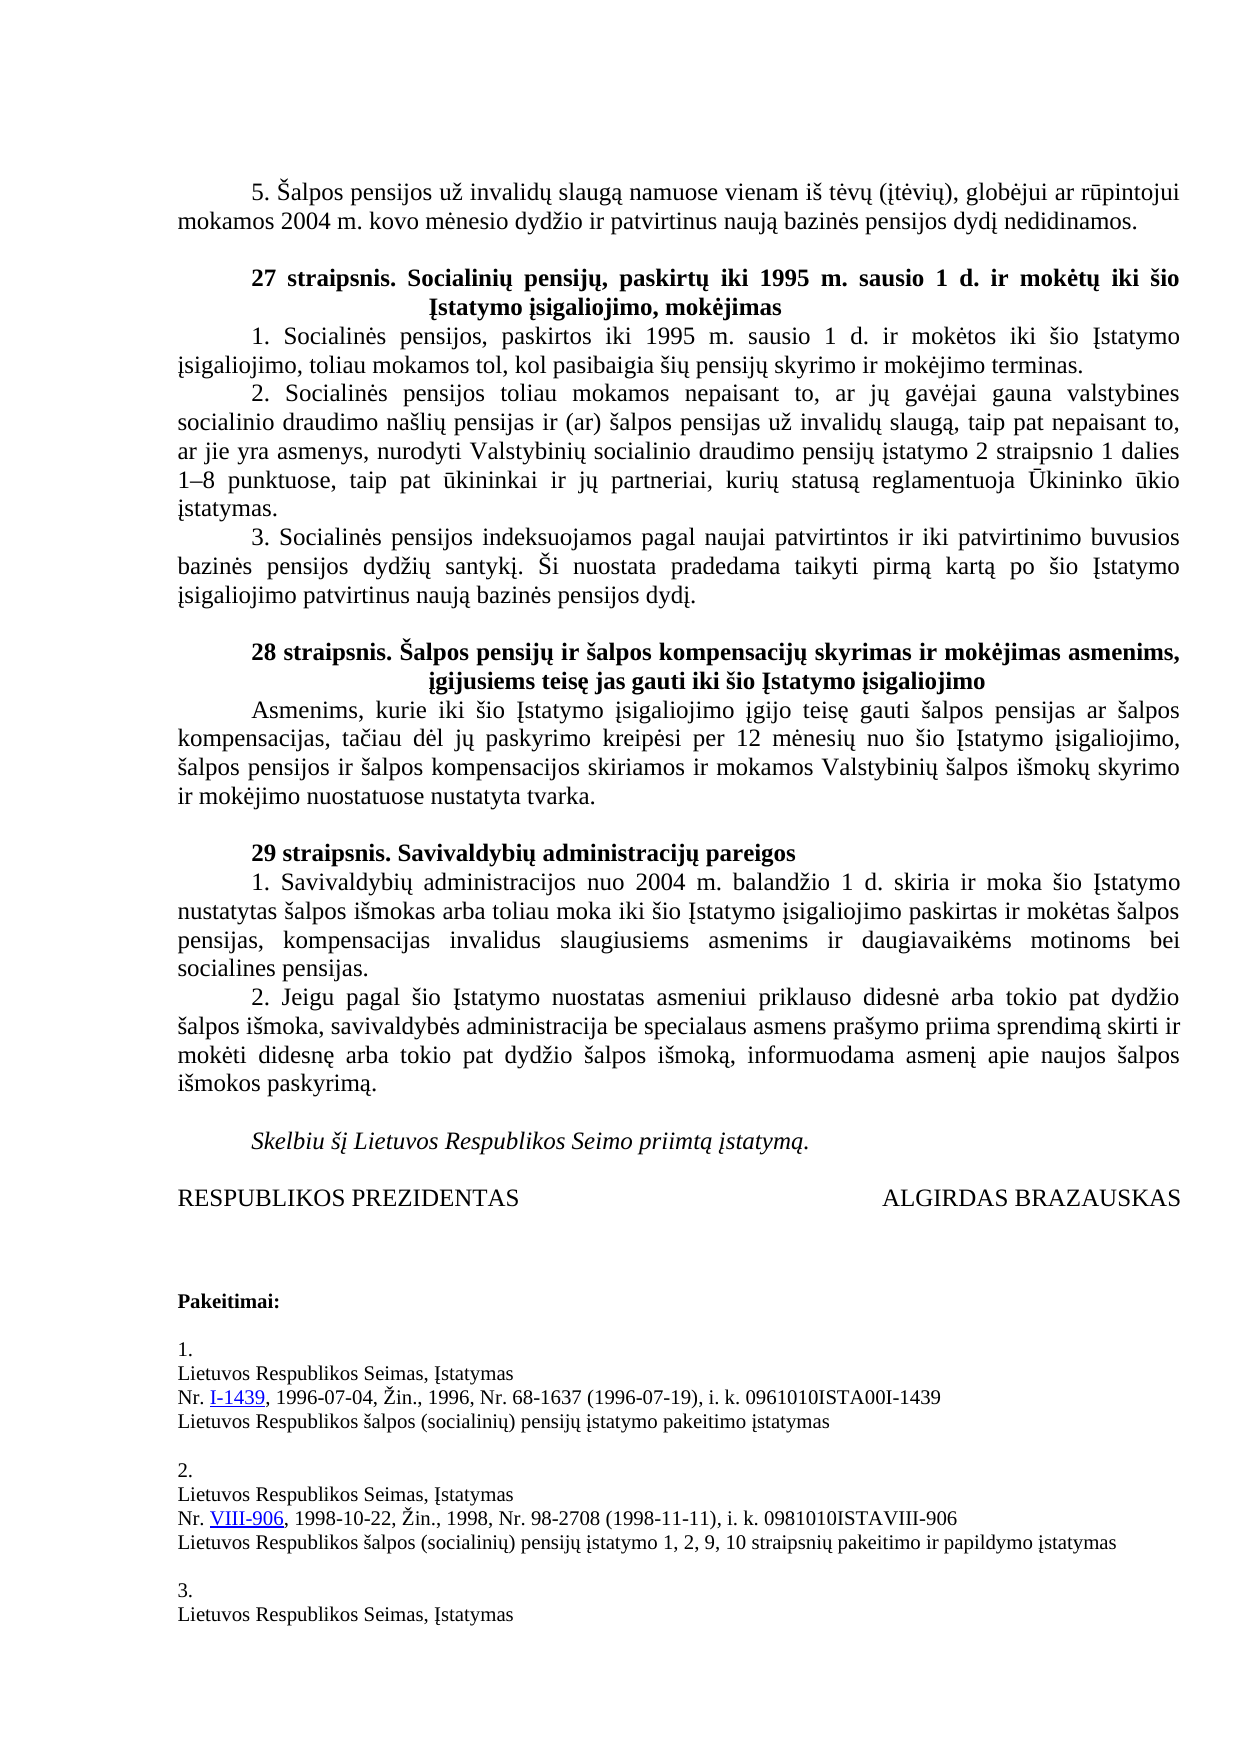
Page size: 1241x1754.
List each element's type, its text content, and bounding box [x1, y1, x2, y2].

text Lietuvos Respublikos Seimas, Įstatymas [177, 1361, 1181, 1385]
text Lietuvos Respublikos šalpos (socialinių) pensijų įstatymo pakeitimo įstatymas [177, 1409, 1181, 1433]
text Asmenims, kurie iki šio Įstatymo įsigaliojimo įgijo teisę gauti šalpos pensijas ar šalpos kompensacijas, tačiau dėl jų paskyrimo kreipėsi per 12 mėnesių nuo šio Įstatymo įsigaliojimo, šalpos pensijos ir šalpos kompensacijos skiriamos ir mokamos Valstybinių šalpos išmokų skyrimo ir mokėjimo nuostatuose nustatyta tvarka. [177, 695, 1181, 810]
text 5. Šalpos pensijos už invalidų slaugą namuose vienam iš tėvų (įtėvių), globėjui ar rūpintojui mokamos 2004 m. kovo mėnesio dydžio ir patvirtinus naują bazinės pensijos dydį nedidinamos. [177, 177, 1181, 235]
text Skelbiu šį Lietuvos Respublikos Seimo priimtą įstatymą. [177, 1126, 1181, 1155]
text 27 straipsnis. Socialinių pensijų, paskirtų iki 1995 m. sausio 1 d. ir mokėtų iki šio Įstatymo įsigaliojimo, mokėjimas [251, 263, 1181, 321]
text Pakeitimai: [177, 1289, 1181, 1313]
text 2. Socialinės pensijos toliau mokamos nepaisant to, ar jų gavėjai gauna valstybines socialinio draudimo našlių pensijas ir (ar) šalpos pensijas už invalidų slaugą, taip pat nepaisant to, ar jie yra asmenys, nurodyti Valstybinių socialinio draudimo pensijų įstatymo 2 straipsnio 1 dalies 1–8 punktuose, taip pat ūkininkai ir jų partneriai, kurių statusą reglamentuoja Ūkininko ūkio įstatymas. [177, 378, 1181, 522]
text 3. [177, 1578, 1181, 1602]
text Lietuvos Respublikos Seimas, Įstatymas [177, 1482, 1181, 1506]
text 3. Socialinės pensijos indeksuojamos pagal naujai patvirtintos ir iki patvirtinimo buvusios bazinės pensijos dydžių santykį. Ši nuostata pradedama taikyti pirmą kartą po šio Įstatymo įsigaliojimo patvirtinus naują bazinės pensijos dydį. [177, 522, 1181, 608]
text Nr. VIII-906, 1998-10-22, Žin., 1998, Nr. 98-2708 (1998-11-11), i. k. 0981010ISTAVIII-906 [177, 1506, 1181, 1530]
text RESPUBLIKOS PREZIDENTAS ALGIRDAS BRAZAUSKAS [177, 1183, 1181, 1212]
text 1. Savivaldybių administracijos nuo 2004 m. balandžio 1 d. skiria ir moka šio Įstatymo nustatytas šalpos išmokas arba toliau moka iki šio Įstatymo įsigaliojimo paskirtas ir mokėtas šalpos pensijas, kompensacijas invalidus slaugiusiems asmenims ir daugiavaikėms motinoms bei socialines pensijas. [177, 867, 1181, 982]
text 1. [177, 1337, 1181, 1361]
text Lietuvos Respublikos šalpos (socialinių) pensijų įstatymo 1, 2, 9, 10 straipsnių pakeitimo ir papildymo įstatymas [177, 1530, 1181, 1554]
text Lietuvos Respublikos Seimas, Įstatymas [177, 1602, 1181, 1626]
text 29 straipsnis. Savivaldybių administracijų pareigos [177, 838, 1181, 867]
text 2. [177, 1457, 1181, 1482]
text 1. Socialinės pensijos, paskirtos iki 1995 m. sausio 1 d. ir mokėtos iki šio Įstatymo įsigaliojimo, toliau mokamos tol, kol pasibaigia šių pensijų skyrimo ir mokėjimo terminas. [177, 321, 1181, 378]
text Nr. I-1439, 1996-07-04, Žin., 1996, Nr. 68-1637 (1996-07-19), i. k. 0961010ISTA00I-1439 [177, 1385, 1181, 1409]
text 28 straipsnis. Šalpos pensijų ir šalpos kompensacijų skyrimas ir mokėjimas asmenims, įgijusiems teisę jas gauti iki šio Įstatymo įsigaliojimo [251, 637, 1181, 695]
text 2. Jeigu pagal šio Įstatymo nuostatas asmeniui priklauso didesnė arba tokio pat dydžio šalpos išmoka, savivaldybės administracija be specialaus asmens prašymo priima sprendimą skirti ir mokėti didesnę arba tokio pat dydžio šalpos išmoką, informuodama asmenį apie naujos šalpos išmokos paskyrimą. [177, 982, 1181, 1097]
